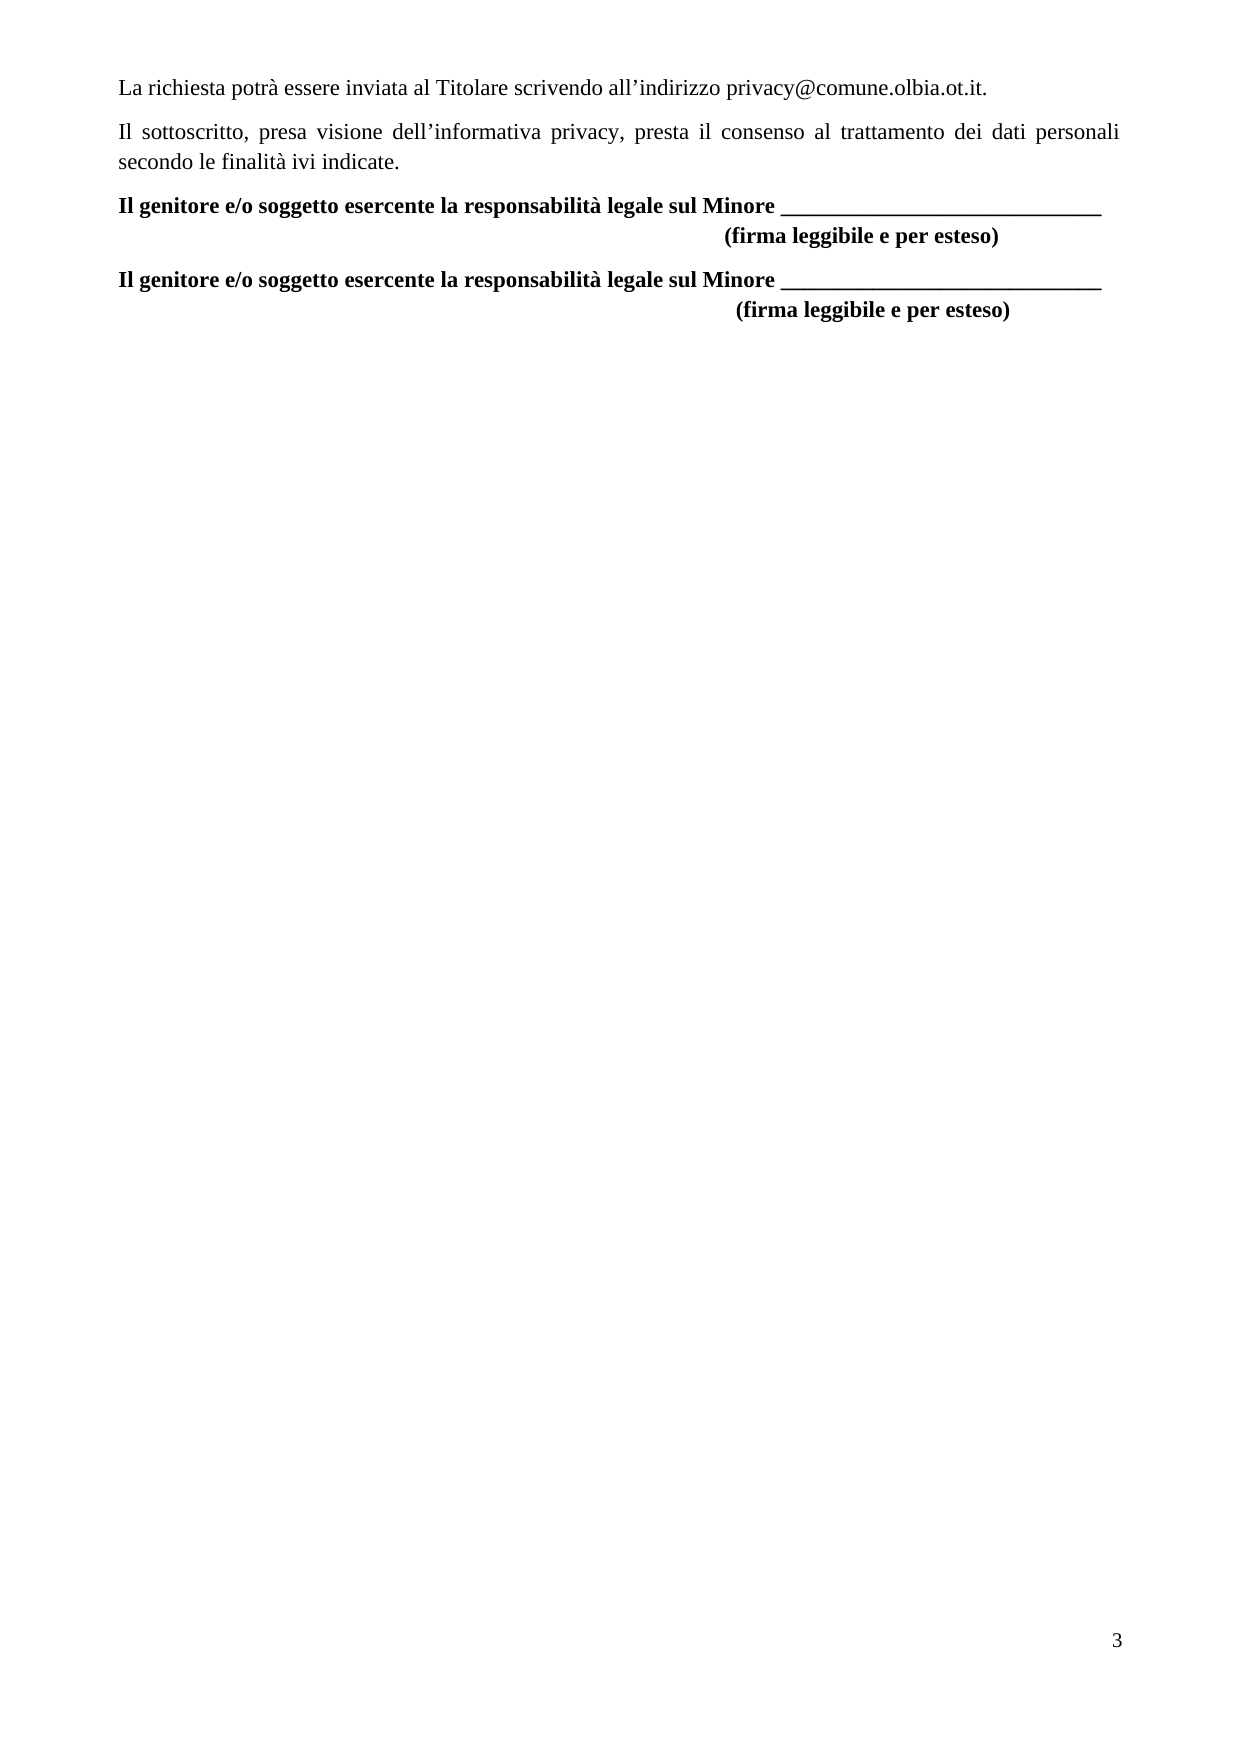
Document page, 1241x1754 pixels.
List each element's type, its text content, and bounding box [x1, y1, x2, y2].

text (firma leggibile e per esteso) [118, 222, 1122, 248]
text La richiesta potrà essere inviata al Titolare scrivendo all’indirizzo privacy@comune.olbia.ot.it. [118, 74, 1122, 100]
text (firma leggibile e per esteso) [118, 296, 1122, 323]
text Il sottoscritto, presa visione dell’informativa privacy, presta il consenso al trattamento dei dati personali secondo le finalità ivi indicate. [118, 118, 1122, 174]
text Il genitore e/o soggetto esercente la responsabilità legale sul Minore ____________________________ [118, 192, 1122, 218]
text Il genitore e/o soggetto esercente la responsabilità legale sul Minore ____________________________ [118, 266, 1122, 292]
